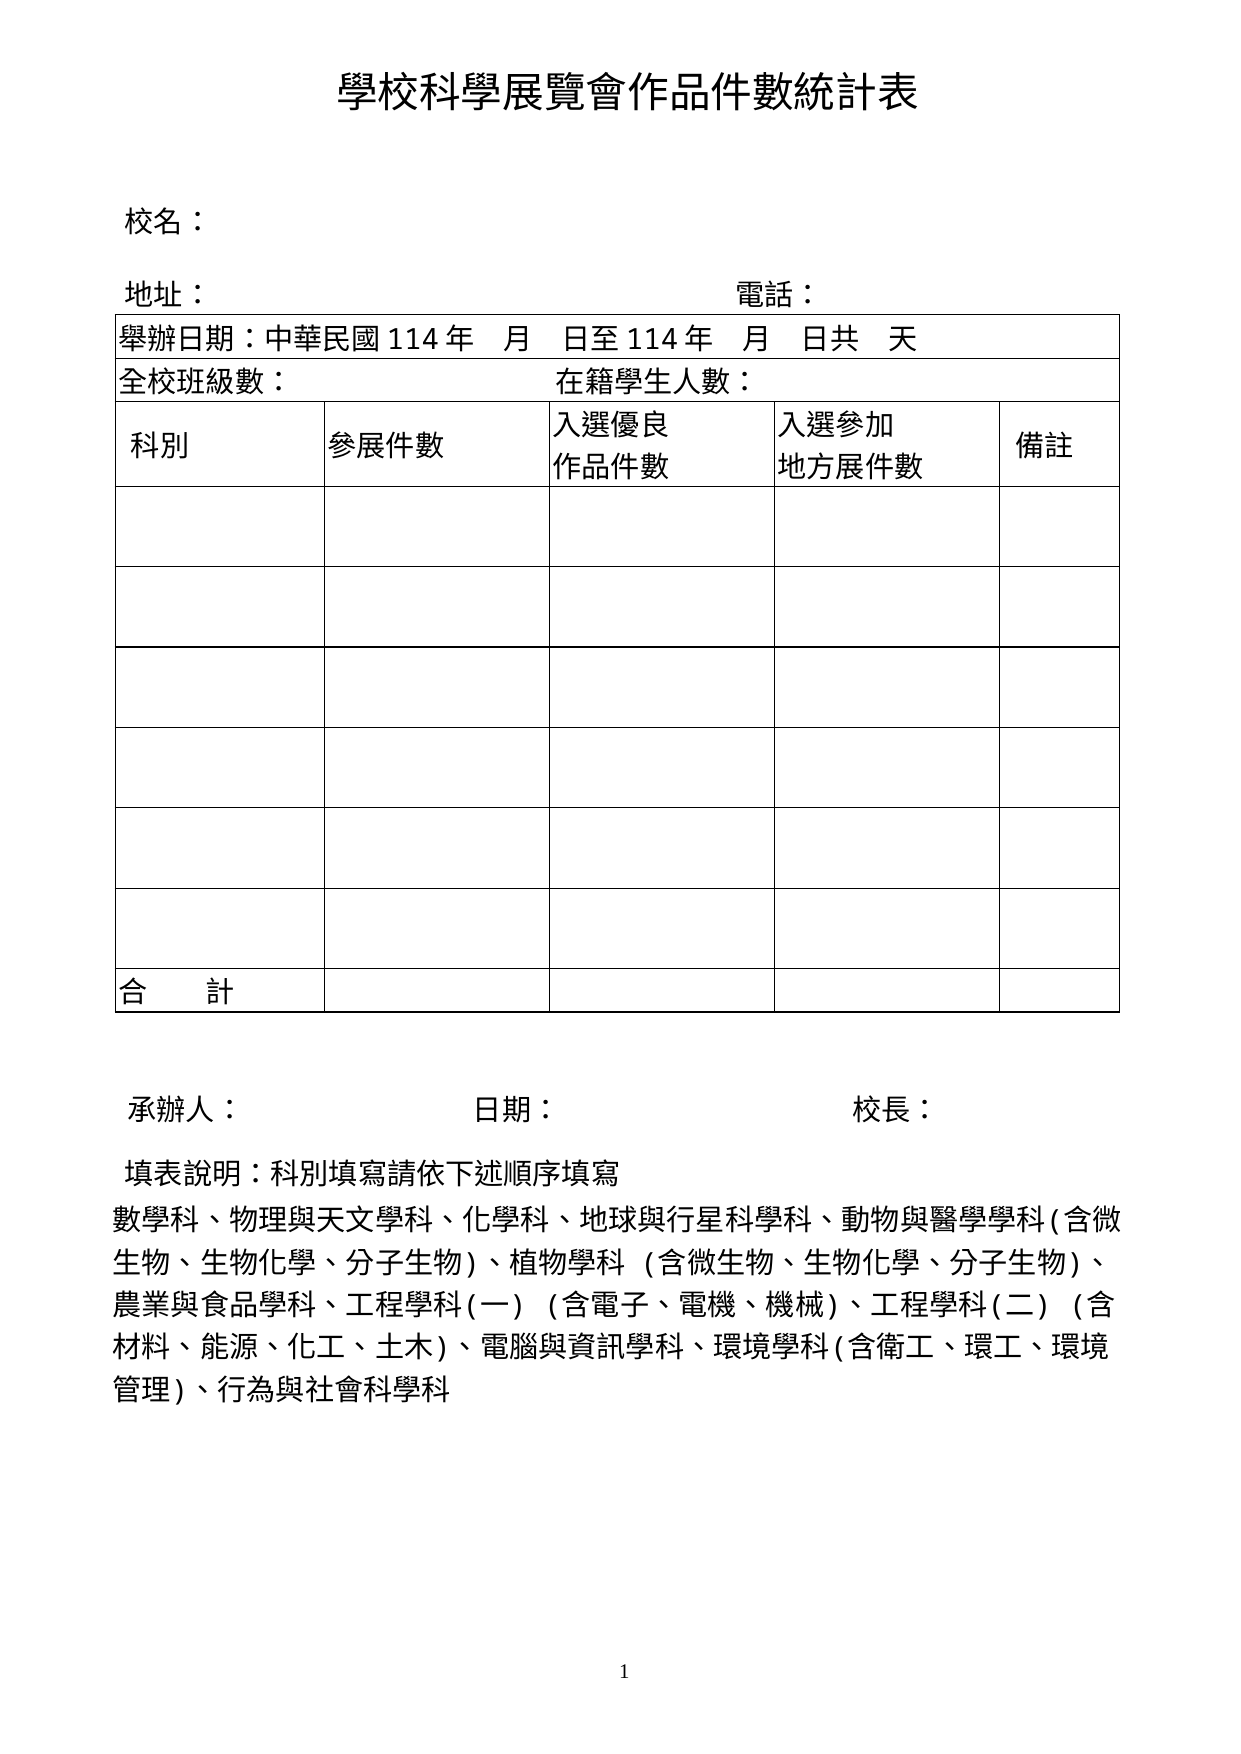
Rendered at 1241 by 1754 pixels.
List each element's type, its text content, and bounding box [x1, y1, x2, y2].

table_cell 備註 [1000, 402, 1119, 486]
table_cell [550, 728, 774, 807]
table_cell 科別 [116, 402, 324, 486]
table_cell [775, 889, 999, 968]
table_cell [325, 567, 549, 646]
table_cell [116, 808, 324, 888]
table_cell [116, 567, 324, 646]
table_cell [1000, 728, 1119, 807]
table_cell [1000, 648, 1119, 727]
table_cell 入選優良 作品件數 [550, 402, 774, 486]
table_cell [775, 728, 999, 807]
table_cell [1000, 889, 1119, 968]
table_cell [550, 808, 774, 888]
table_cell [325, 808, 549, 888]
text 填表說明：科別填寫請依下述順序填寫 [124, 1150, 1109, 1193]
table_cell [116, 889, 324, 968]
text 承辦人： 日期： 校長： [112, 1092, 1130, 1127]
table_cell [325, 969, 549, 1011]
table_cell [1000, 808, 1119, 888]
table_cell [116, 487, 324, 566]
table_header 舉辦日期：中華民國114年 月 日至114年 月 日共 天 [116, 315, 1119, 358]
table_cell [775, 487, 999, 566]
table_cell 全校班級數： 在籍學生人數： [116, 359, 1119, 401]
table_cell [325, 648, 549, 727]
table_cell [775, 969, 999, 1011]
table_cell [775, 567, 999, 646]
text 校名： [124, 198, 1130, 241]
table_cell [1000, 487, 1119, 566]
table_cell [775, 808, 999, 888]
table_cell 合 計 [116, 969, 324, 1011]
table_cell [1000, 567, 1119, 646]
table_cell [550, 648, 774, 727]
table_cell [325, 487, 549, 566]
table_cell [550, 567, 774, 646]
text 數學科、物理與天文學科、化學科、地球與行星科學科、動物與醫學學科(含微生物、生物化學、分子生物)、植物學科 (含微生物、生物化學、分子生物)、農業與食品學科、工程學科(一) (含電子、電機、機械)、工程學科(二) (含材料、能源、化工、土木)、電腦與資訊學科、環境學科(含衛工、環工、環境管理)、行為與社會科學科 [112, 1197, 1128, 1409]
table_cell [1000, 969, 1119, 1011]
table_cell 參展件數 [325, 402, 549, 486]
table_cell [550, 487, 774, 566]
table_cell [775, 648, 999, 727]
table_cell [325, 889, 549, 968]
table_cell [550, 969, 774, 1011]
table_cell [325, 728, 549, 807]
table_cell [116, 728, 324, 807]
table_cell [116, 648, 324, 727]
table_cell [550, 889, 774, 968]
text 學校科學展覽會作品件數統計表 [124, 75, 1130, 114]
table_cell 入選參加 地方展件數 [775, 402, 999, 486]
text 地址： 電話： [124, 272, 1130, 314]
